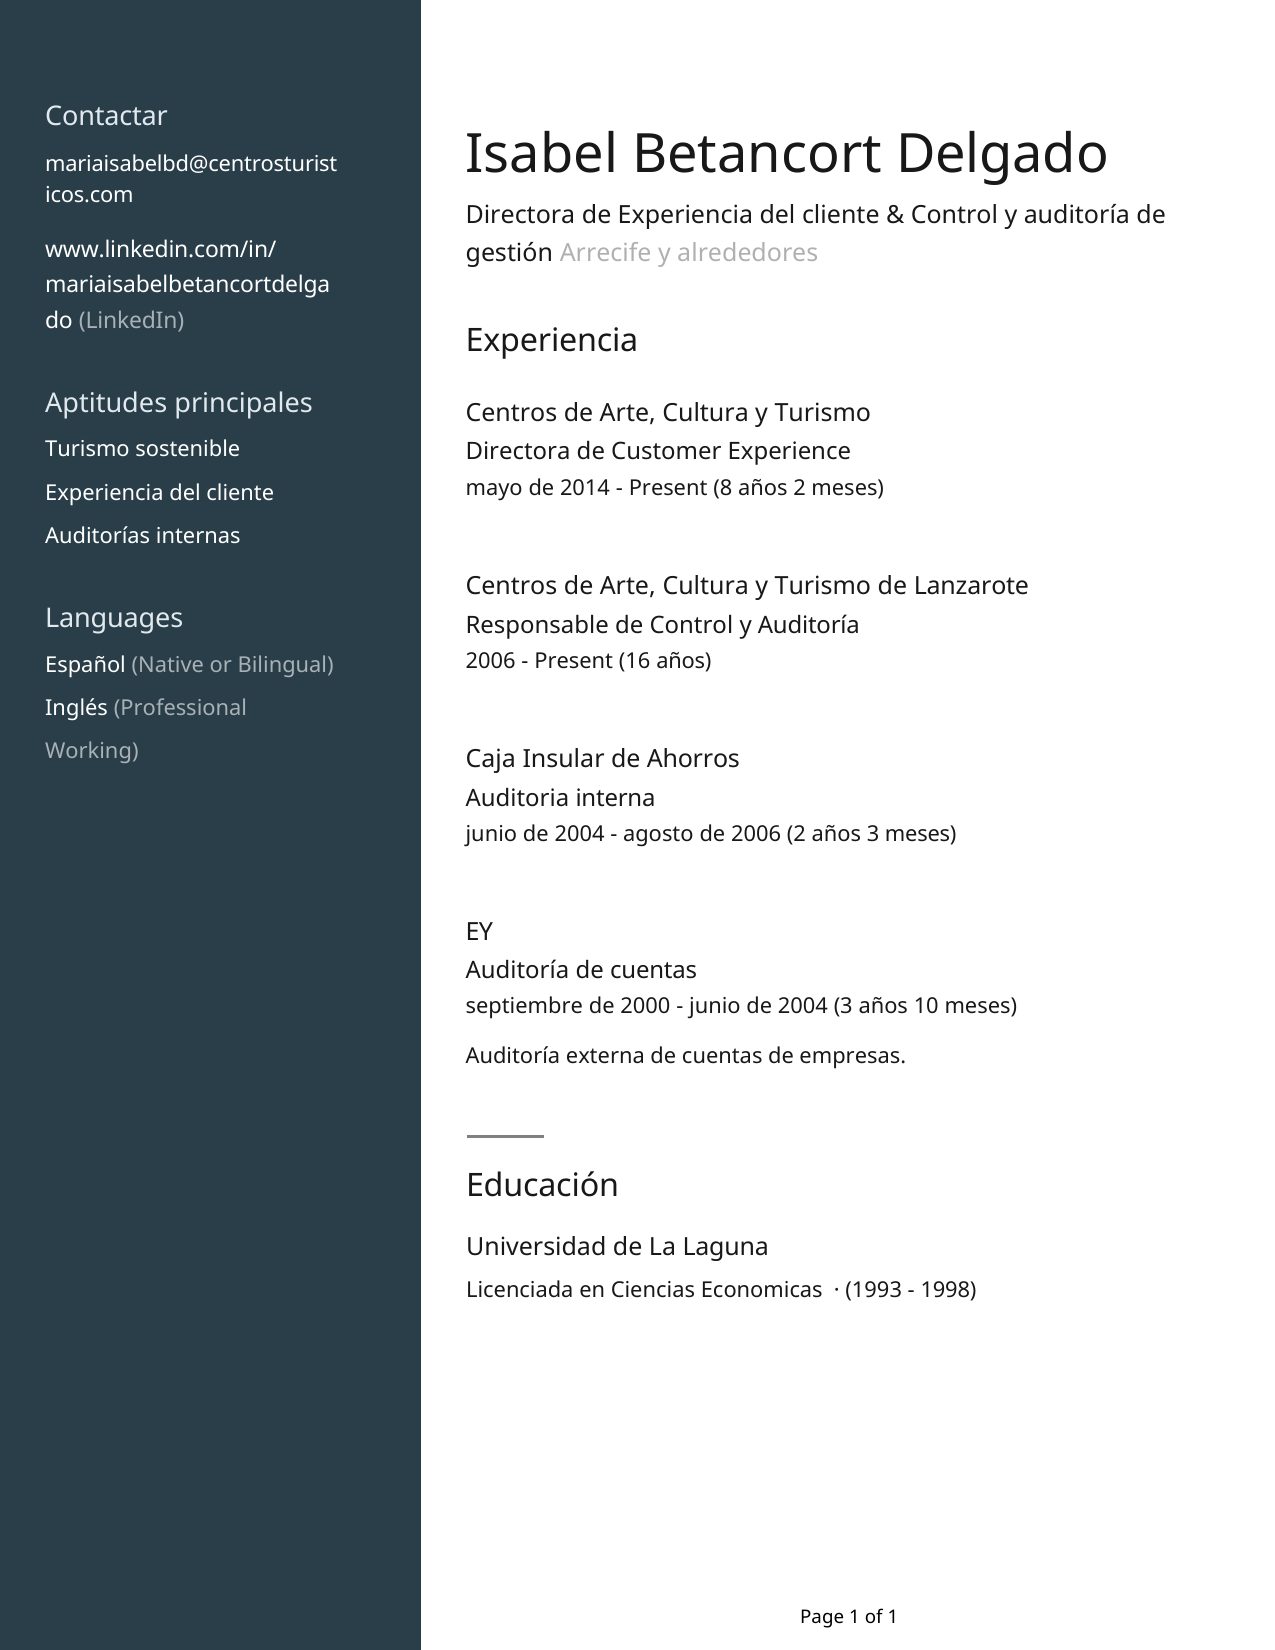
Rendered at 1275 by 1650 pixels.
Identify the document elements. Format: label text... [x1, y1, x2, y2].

subtitle Educación [466, 1162, 1231, 1206]
subtitle Caja Insular de Ahorros [465, 741, 1231, 775]
subtitle Centros de Arte, Cultura y Turismo de Lanzarote [465, 568, 1231, 602]
text Licenciada en Ciencias Economicas · (1993 - 1998) [466, 1274, 1231, 1303]
text septiembre de 2000 - junio de 2004 (3 años 10 meses) Auditoría externa de cuentas de empresas. [465, 991, 1047, 1070]
subtitle Isabel Betancort Delgado [465, 114, 1231, 188]
text Centros de Arte, Cultura y Turismo Directora de Customer Experience mayo de 2014 - Present (8 años 2 meses) [465, 394, 884, 501]
text Español (Native or Bilingual) Inglés (Professional Working) [45, 649, 339, 765]
text www.linkedin.com/in/ mariaisabelbetancortdelgado (LinkedIn) [45, 233, 339, 335]
subtitle Auditoria interna [465, 780, 1231, 813]
subtitle Languages [45, 598, 339, 635]
subtitle Universidad de La Laguna [466, 1229, 1231, 1263]
text junio de 2004 - agosto de 2006 (2 años 3 meses) [465, 818, 1231, 847]
subtitle Responsable de Control y Auditoría [465, 608, 1231, 640]
subtitle Experiencia [465, 317, 1231, 361]
text Aptitudes principales Turismo sostenible Experiencia del cliente Auditorías internas [45, 383, 339, 549]
text mariaisabelbd@centrosturist icos.com [45, 148, 339, 208]
subtitle EY [465, 913, 1231, 947]
subtitle Contactar [45, 97, 339, 134]
subtitle Auditoría de cuentas [465, 953, 1231, 986]
text Directora de Experiencia del cliente & Control y auditoría de gestión Arrecife y alrededores [465, 197, 1231, 269]
text 2006 - Present (16 años) [465, 645, 1231, 675]
